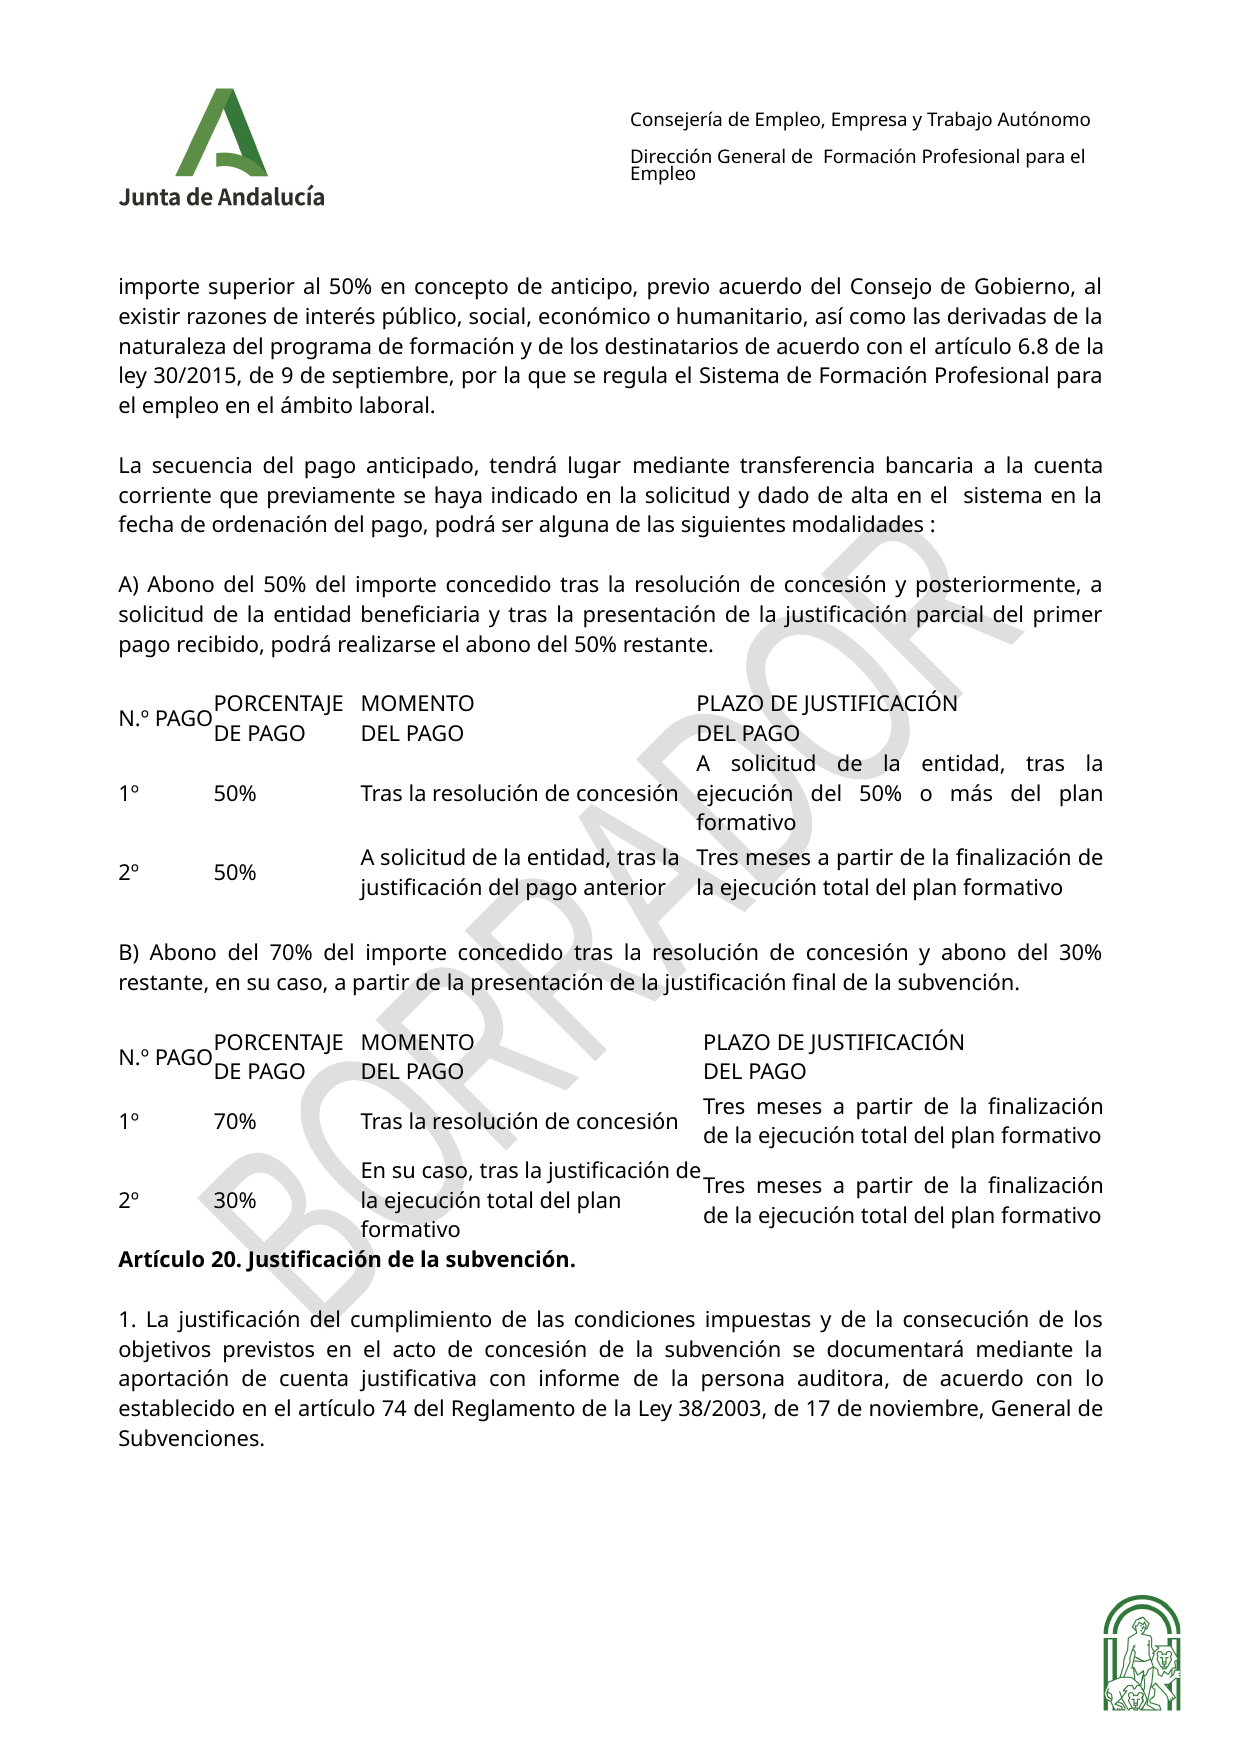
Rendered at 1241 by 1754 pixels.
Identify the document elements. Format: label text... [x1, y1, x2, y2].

table_cell Tras la resolución de concesión [410, 1086, 703, 1155]
table_cell A solicitud de la entidad, tras la ejecución del 50% o más del plan formativo [696, 748, 793, 837]
table_cell 50% [213, 748, 360, 837]
table_cell 1º [118, 748, 213, 837]
table_header MOMENTO DEL PAGO [360, 688, 696, 748]
table_cell Tres meses a partir de la finalización de la ejecución total del plan formativo [703, 1155, 1104, 1244]
table_header PLAZO DE JUSTIFICACIÓN DEL PAGO [897, 688, 1104, 748]
table_cell 70% [213, 1086, 314, 1155]
text B) Abono del 70% del importe concedido tras la resolución de concesión y abono del 30% restante, en su caso, a partir de la presentación de la justificación final de la subvención. [592, 937, 1104, 997]
table_header N.º PAGO [118, 688, 213, 748]
table_header PLAZO DE JUSTIFICACIÓN DEL PAGO [770, 688, 891, 748]
table_cell 50% [213, 837, 360, 907]
table_header MOMENTO DEL PAGO [500, 1027, 703, 1086]
table_header PORCENTAJE DE PAGO [213, 688, 360, 748]
text Artículo 20. Justificación de la subvención. [371, 1244, 1104, 1274]
text A) Abono del 50% del importe concedido tras la resolución de concesión y posteriormente, a solicitud de la entidad beneficiaria y tras la presentación de la justificación parcial del primer pago recibido, podrá realizarse el abono del 50% restante. [118, 569, 904, 658]
table_header PLAZO DE JUSTIFICACIÓN DEL PAGO [696, 733, 744, 748]
text B) Abono del 70% del importe concedido tras la resolución de concesión y abono del 30% restante, en su caso, a partir de la presentación de la justificación final de la subvención. [118, 937, 529, 997]
table_cell 2º [118, 837, 213, 907]
table_cell Tres meses a partir de la finalización de la ejecución total del plan formativo [696, 837, 1104, 907]
text La secuencia del pago anticipado, tendrá lugar mediante transferencia bancaria a la cuenta corriente que previamente se haya indicado en la solicitud y dado de alta en el sistema en la fecha de ordenación del pago, podrá ser alguna de las siguientes modalidades : [118, 450, 1104, 539]
table_cell Tras la resolución de concesión [360, 1086, 442, 1155]
text A) Abono del 50% del importe concedido tras la resolución de concesión y posteriormente, a solicitud de la entidad beneficiaria y tras la presentación de la justificación parcial del primer pago recibido, podrá realizarse el abono del 50% restante. [910, 569, 1104, 658]
table_cell [320, 1086, 360, 1155]
text 1. La justificación del cumplimiento de las condiciones impuestas y de la consecución de los objetivos previstos en el acto de concesión de la subvención se documentará mediante la aportación de cuenta justificativa con informe de la persona auditora, de acuerdo con lo establecido en el artículo 74 del Reglamento de la Ley 38/2003, de 17 de noviembre, General de Subvenciones. [118, 1304, 1104, 1453]
table_header MOMENTO DEL PAGO [360, 1027, 440, 1086]
table_header MOMENTO DEL PAGO [465, 1059, 553, 1086]
table_cell 30% [231, 1173, 291, 1241]
table_cell 30% [229, 1194, 235, 1207]
table_cell 2º [118, 1155, 213, 1244]
table_cell 30% [213, 1216, 241, 1244]
table_cell Tres meses a partir de la finalización de la ejecución total del plan formativo [703, 1086, 1104, 1155]
table_cell 30% [337, 1155, 360, 1180]
text Artículo 20. Justificación de la subvención. [279, 1244, 356, 1274]
table_cell Tras la resolución de concesión [360, 748, 696, 837]
picture [118, 88, 325, 207]
table_cell 30% [213, 1155, 243, 1181]
text importe superior al 50% en concepto de anticipo, previo acuerdo del Consejo de Gobierno, al existir razones de interés público, social, económico o humanitario, así como las derivadas de la naturaleza del programa de formación y de los destinatarios de acuerdo con el artículo 6.8 de la ley 30/2015, de 9 de septiembre, por la que se regula el Sistema de Formación Profesional para el empleo en el ámbito laboral. [118, 271, 1104, 420]
picture [1103, 1592, 1181, 1711]
table_cell 1º [118, 1086, 213, 1155]
table_header MOMENTO DEL PAGO [407, 1027, 484, 1069]
table_header PORCENTAJE DE PAGO [213, 1027, 360, 1086]
table_header PLAZO DE JUSTIFICACIÓN DEL PAGO [703, 1027, 1104, 1086]
table_cell A solicitud de la entidad, tras la ejecución del 50% o más del plan formativo [772, 748, 1104, 837]
table_cell A solicitud de la entidad, tras la justificación del pago anterior [608, 837, 678, 903]
table_cell En su caso, tras la justificación de la ejecución total del plan formativo [360, 1155, 703, 1244]
table_cell A solicitud de la entidad, tras la justificación del pago anterior [360, 837, 630, 907]
text Artículo 20. Justificación de la subvención. [118, 1244, 271, 1274]
table_cell 30% [291, 1225, 349, 1244]
table_header N.º PAGO [118, 1027, 213, 1086]
table_header PLAZO DE JUSTIFICACIÓN DEL PAGO [696, 688, 793, 748]
table_cell 30% [272, 1155, 360, 1228]
